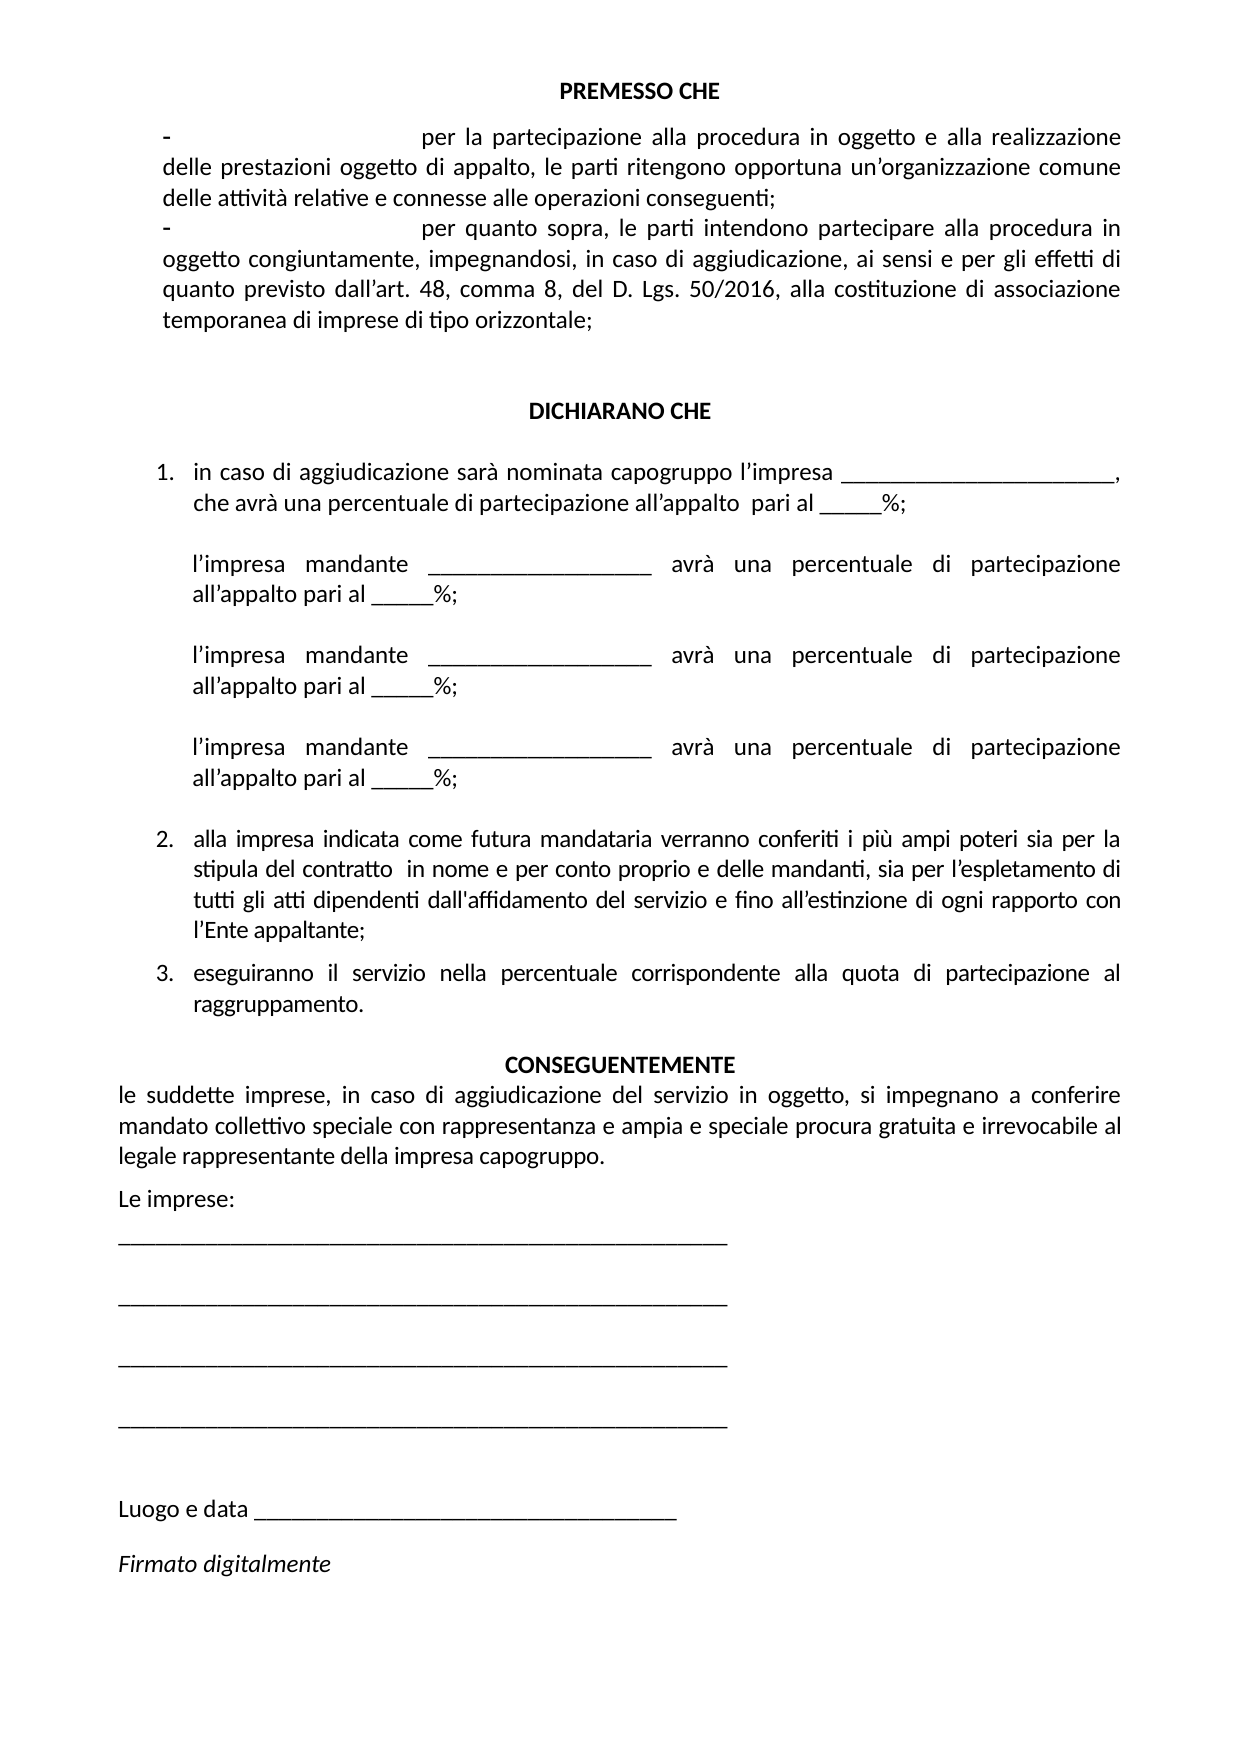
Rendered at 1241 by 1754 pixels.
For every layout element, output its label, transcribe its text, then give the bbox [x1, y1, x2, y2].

text l’impresa mandante __________________ avrà una percentuale di partecipazione all’appalto pari al _____%; [192, 731, 1122, 792]
text Firmato digitalmente [118, 1548, 1122, 1578]
text _________________________________________________ [118, 1341, 1122, 1371]
text _________________________________________________ [118, 1218, 1122, 1249]
list per la partecipazione alla procedura in oggetto e alla realizzazione delle prestazioni oggetto di appalto, le parti ritengono opportuna un’organizzazione comune delle attività relative e connesse alle operazioni conseguenti; [162, 121, 1122, 212]
list in caso di aggiudicazione sarà nominata capogruppo l’impresa ______________________, che avrà una percentuale di partecipazione all’appalto pari al _____%; [156, 456, 1122, 517]
text Le imprese: [118, 1183, 1122, 1214]
text Luogo e data __________________________________ [118, 1493, 1122, 1524]
text PREMESSO CHE [157, 75, 1122, 106]
text le suddette imprese, in caso di aggiudicazione del servizio in oggetto, si impegnano a conferire mandato collettivo speciale con rappresentanza e ampia e speciale procura gratuita e irrevocabile al legale rappresentante della impresa capogruppo. [118, 1079, 1122, 1171]
text _________________________________________________ [118, 1402, 1122, 1432]
list alla impresa indicata come futura mandataria verranno conferiti i più ampi poteri sia per la stipula del contratto in nome e per conto proprio e delle mandanti, sia per l’espletamento di tutti gli atti dipendenti dall'affidamento del servizio e fino all’estinzione di ogni rapporto con l’Ente appaltante; [156, 823, 1122, 945]
text DICHIARANO CHE [118, 395, 1122, 426]
text CONSEGUENTEMENTE [118, 1049, 1122, 1079]
text l’impresa mandante __________________ avrà una percentuale di partecipazione all’appalto pari al _____%; [192, 548, 1122, 609]
text _________________________________________________ [118, 1279, 1122, 1310]
list per quanto sopra, le parti intendono partecipare alla procedura in oggetto congiuntamente, impegnandosi, in caso di aggiudicazione, ai sensi e per gli effetti di quanto previsto dall’art. 48, comma 8, del D. Lgs. 50/2016, alla costituzione di associazione temporanea di imprese di tipo orizzontale; [162, 212, 1122, 334]
text l’impresa mandante __________________ avrà una percentuale di partecipazione all’appalto pari al _____%; [192, 639, 1122, 701]
list eseguiranno il servizio nella percentuale corrispondente alla quota di partecipazione al raggruppamento. [156, 957, 1122, 1018]
